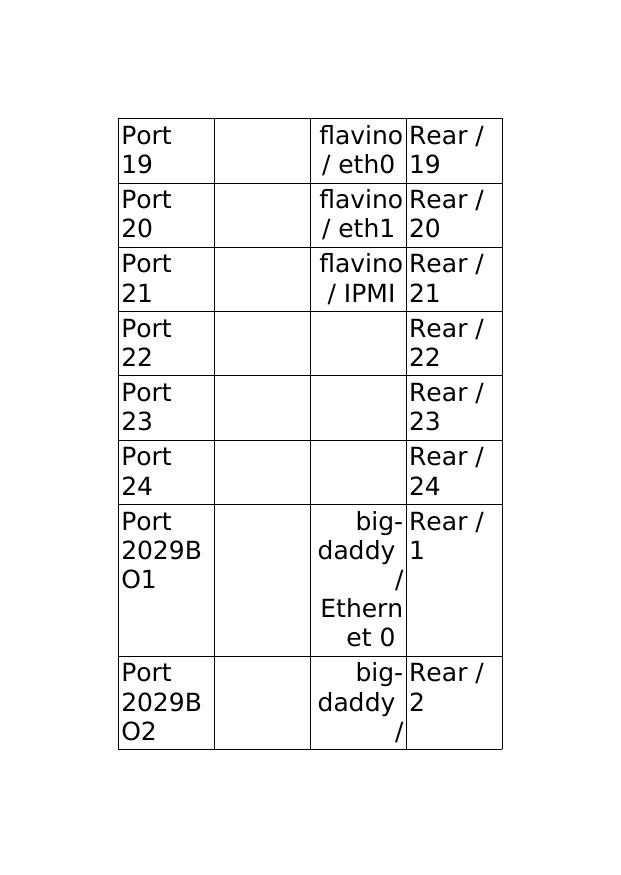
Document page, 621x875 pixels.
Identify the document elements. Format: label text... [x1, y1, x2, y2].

table_cell [215, 119, 310, 182]
table_cell Rear / 24 [407, 441, 502, 504]
table_cell [311, 376, 406, 439]
table_cell flavino / IPMI [311, 248, 406, 311]
table_cell [215, 248, 310, 311]
table_cell big-daddy / [311, 657, 406, 749]
table_cell Rear / 19 [407, 119, 502, 182]
table_cell Port 23 [119, 376, 214, 439]
table_cell Port 2029BO2 [119, 657, 214, 749]
table_cell Port 20 [119, 184, 214, 247]
table_cell [311, 441, 406, 504]
table_cell Rear / 20 [407, 184, 502, 247]
table_cell flavino / eth1 [311, 184, 406, 247]
table_cell [215, 505, 310, 656]
table_cell Port 22 [119, 312, 214, 375]
table_cell flavino / eth0 [311, 119, 406, 182]
table_cell [311, 312, 406, 375]
table_cell Port 2029BO1 [119, 505, 214, 656]
table_cell [215, 441, 310, 504]
table_cell [215, 376, 310, 439]
table_cell [215, 184, 310, 247]
table_cell [215, 657, 310, 749]
table_cell [215, 312, 310, 375]
table_cell Port 19 [119, 119, 214, 182]
table_cell Rear / 21 [407, 248, 502, 311]
table_cell Rear / 1 [407, 505, 502, 656]
table_cell Rear / 23 [407, 376, 502, 439]
table_cell Rear / 22 [407, 312, 502, 375]
table_cell Rear / 2 [407, 657, 502, 749]
table_cell Port 21 [119, 248, 214, 311]
table_cell Port 24 [119, 441, 214, 504]
table_cell big-daddy / Ethernet 0 [311, 505, 406, 656]
